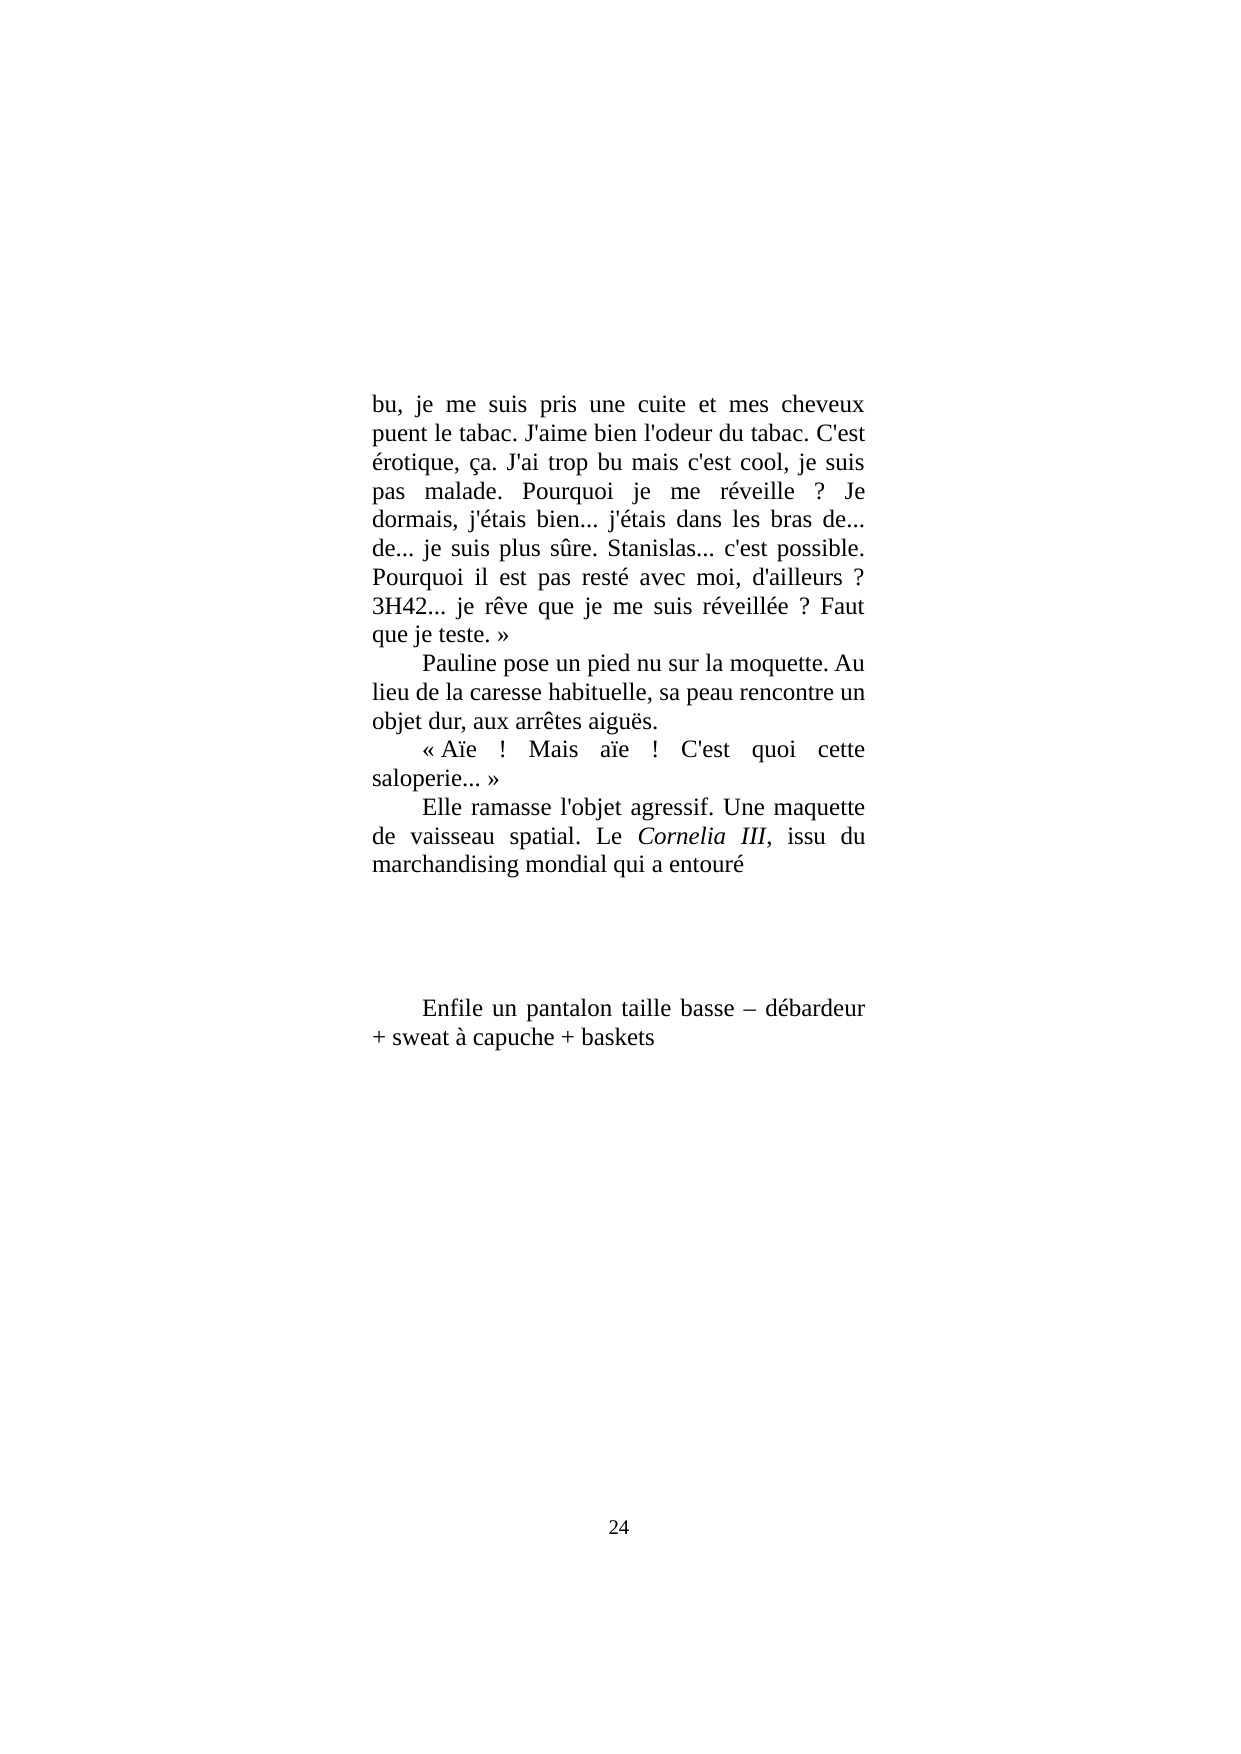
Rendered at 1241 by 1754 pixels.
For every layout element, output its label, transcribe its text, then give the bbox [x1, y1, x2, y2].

text « Aïe ! Mais aïe ! C'est quoi cette saloperie... » [372, 734, 866, 792]
text bu, je me suis pris une cuite et mes cheveux puent le tabac. J'aime bien l'odeur du tabac. C'est érotique, ça. J'ai trop bu mais c'est cool, je suis pas malade. Pourquoi je me réveille ? Je dormais, j'étais bien... j'étais dans les bras de... de... je suis plus sûre. Stanislas... c'est possible. Pourquoi il est pas resté avec moi, d'ailleurs ? 3H42... je rêve que je me suis réveillée ? Faut que je teste. » [372, 389, 866, 648]
text Elle ramasse l'objet agressif. Une maquette de vaisseau spatial. Le Cornelia III, issu du marchandising mondial qui a entouré [372, 792, 866, 878]
text Pauline pose un pied nu sur la moquette. Au lieu de la caresse habituelle, sa peau rencontre un objet dur, aux arrêtes aiguës. [372, 648, 866, 734]
text Enfile un pantalon taille basse – débardeur + sweat à capuche + baskets [372, 993, 866, 1051]
